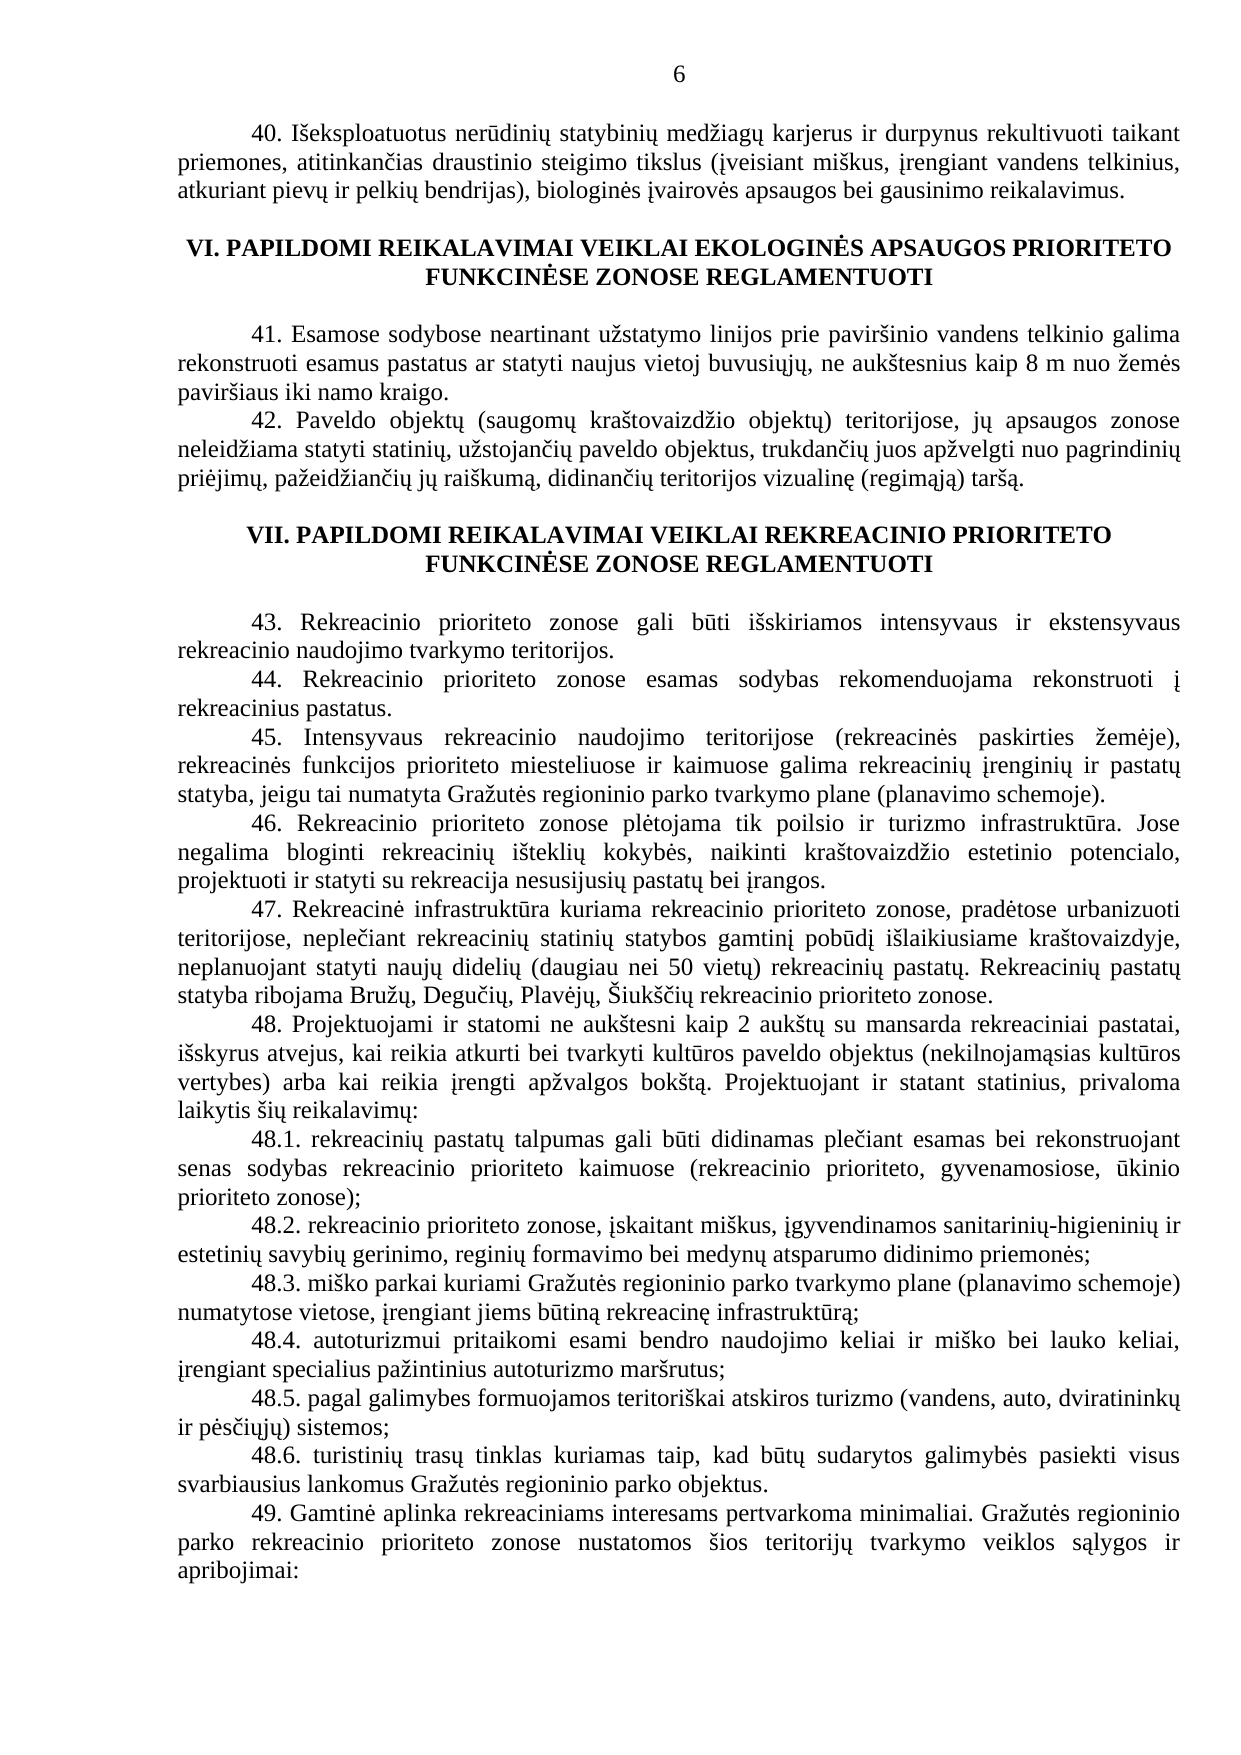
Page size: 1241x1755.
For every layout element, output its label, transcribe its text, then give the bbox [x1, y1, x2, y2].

text 46. Rekreacinio prioriteto zonose plėtojama tik poilsio ir turizmo infrastruktūra. Jose negalima bloginti rekreacinių išteklių kokybės, naikinti kraštovaizdžio estetinio potencialo, projektuoti ir statyti su rekreacija nesusijusių pastatų bei įrangos. [177, 808, 1181, 894]
text 48.4. autoturizmui pritaikomi esami bendro naudojimo keliai ir miško bei lauko keliai, įrengiant specialius pažintinius autoturizmo maršrutus; [177, 1326, 1181, 1383]
text 41. Esamose sodybose neartinant užstatymo linijos prie paviršinio vandens telkinio galima rekonstruoti esamus pastatus ar statyti naujus vietoj buvusiųjų, ne aukštesnius kaip 8 m nuo žemės paviršiaus iki namo kraigo. [177, 319, 1181, 406]
text 47. Rekreacinė infrastruktūra kuriama rekreacinio prioriteto zonose, pradėtose urbanizuoti teritorijose, neplečiant rekreacinių statinių statybos gamtinį pobūdį išlaikiusiame kraštovaizdyje, neplanuojant statyti naujų didelių (daugiau nei 50 vietų) rekreacinių pastatų. Rekreacinių pastatų statyba ribojama Bružų, Degučių, Plavėjų, Šiukščių rekreacinio prioriteto zonose. [177, 894, 1181, 1009]
text 48.1. rekreacinių pastatų talpumas gali būti didinamas plečiant esamas bei rekonstruojant senas sodybas rekreacinio prioriteto kaimuose (rekreacinio prioriteto, gyvenamosiose, ūkinio prioriteto zonose); [177, 1124, 1181, 1211]
text 43. Rekreacinio prioriteto zonose gali būti išskiriamos intensyvaus ir ekstensyvaus rekreacinio naudojimo tvarkymo teritorijos. [177, 607, 1181, 664]
text 48.5. pagal galimybes formuojamos teritoriškai atskiros turizmo (vandens, auto, dviratininkų ir pėsčiųjų) sistemos; [177, 1383, 1181, 1441]
text 42. Paveldo objektų (saugomų kraštovaizdžio objektų) teritorijose, jų apsaugos zonose neleidžiama statyti statinių, užstojančių paveldo objektus, trukdančių juos apžvelgti nuo pagrindinių priėjimų, pažeidžiančių jų raiškumą, didinančių teritorijos vizualinę (regimąją) taršą. [177, 406, 1181, 492]
text vII. PAPILDOMI REIKALAVIMAI VEIKLAI rekreacinio prioriteto funkcinėSE zonOSE REGLAMENTUOTI [177, 521, 1181, 578]
text 40. Išeksploatuotus nerūdinių statybinių medžiagų karjerus ir durpynus rekultivuoti taikant priemones, atitinkančias draustinio steigimo tikslus (įveisiant miškus, įrengiant vandens telkinius, atkuriant pievų ir pelkių bendrijas), biologinės įvairovės apsaugos bei gausinimo reikalavimus. [177, 118, 1181, 204]
text 48.3. miško parkai kuriami Gražutės regioninio parko tvarkymo plane (planavimo schemoje) numatytose vietose, įrengiant jiems būtiną rekreacinę infrastruktūrą; [177, 1268, 1181, 1326]
text vI. PAPILDOMI REIKALAVIMAI VEIKLAI EKOLOGINĖS APSAUGOS prioriteto funkcinėSE zonOSE REGLAMENTUOTI [177, 233, 1181, 291]
text 45. Intensyvaus rekreacinio naudojimo teritorijose (rekreacinės paskirties žemėje), rekreacinės funkcijos prioriteto miesteliuose ir kaimuose galima rekreacinių įrenginių ir pastatų statyba, jeigu tai numatyta Gražutės regioninio parko tvarkymo plane (planavimo schemoje). [177, 722, 1181, 808]
text 48.2. rekreacinio prioriteto zonose, įskaitant miškus, įgyvendinamos sanitarinių-higieninių ir estetinių savybių gerinimo, reginių formavimo bei medynų atsparumo didinimo priemonės; [177, 1211, 1181, 1268]
text 49. Gamtinė aplinka rekreaciniams interesams pertvarkoma minimaliai. Gražutės regioninio parko rekreacinio prioriteto zonose nustatomos šios teritorijų tvarkymo veiklos sąlygos ir apribojimai: [177, 1498, 1181, 1584]
text 48.6. turistinių trasų tinklas kuriamas taip, kad būtų sudarytos galimybės pasiekti visus svarbiausius lankomus Gražutės regioninio parko objektus. [177, 1441, 1181, 1498]
text 44. Rekreacinio prioriteto zonose esamas sodybas rekomenduojama rekonstruoti į rekreacinius pastatus. [177, 664, 1181, 722]
text 48. Projektuojami ir statomi ne aukštesni kaip 2 aukštų su mansarda rekreaciniai pastatai, išskyrus atvejus, kai reikia atkurti bei tvarkyti kultūros paveldo objektus (nekilnojamąsias kultūros vertybes) arba kai reikia įrengti apžvalgos bokštą. Projektuojant ir statant statinius, privaloma laikytis šių reikalavimų: [177, 1009, 1181, 1124]
